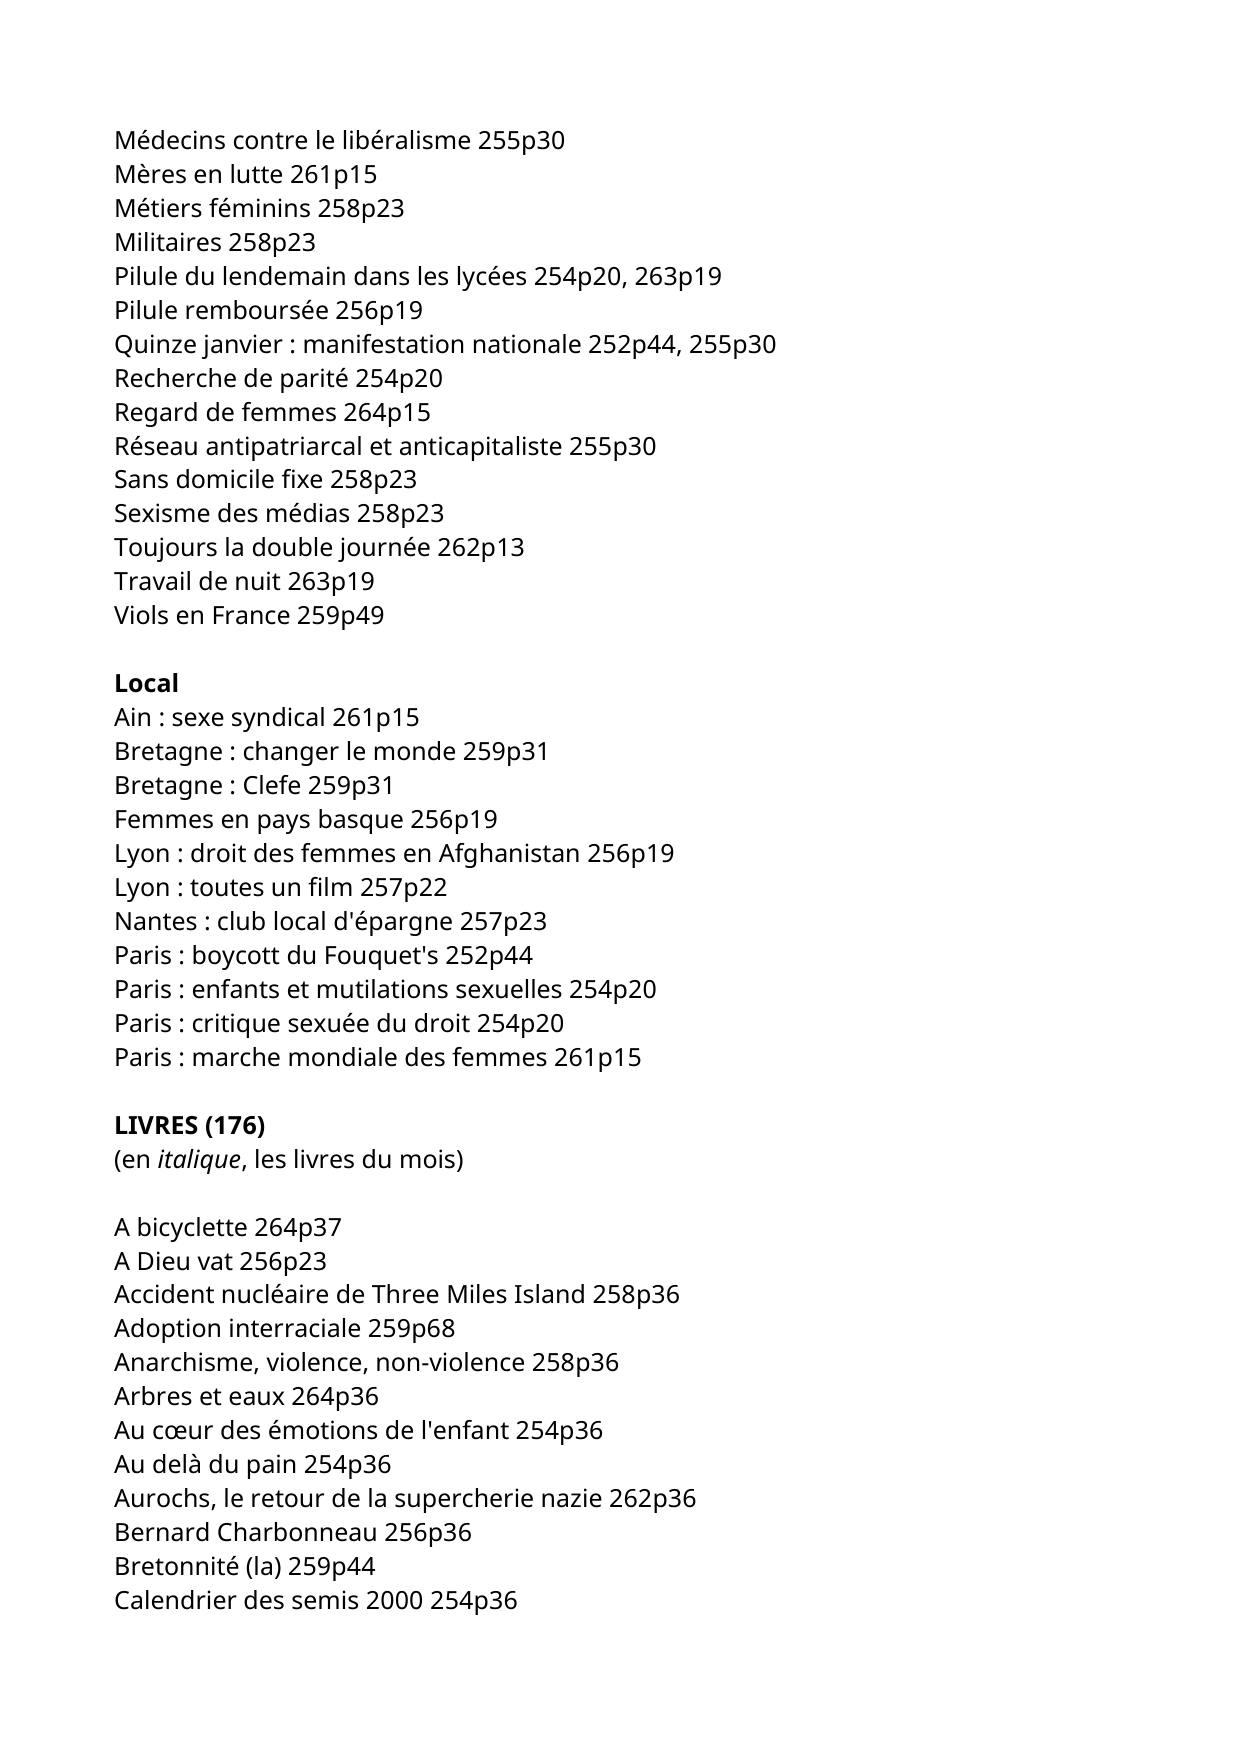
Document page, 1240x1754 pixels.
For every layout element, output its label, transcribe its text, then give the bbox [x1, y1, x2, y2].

text Sexisme des médias 258p23 [114, 496, 1126, 530]
text A Dieu vat 256p23 [114, 1243, 1126, 1277]
text Médecins contre le libéralisme 255p30 [114, 123, 1126, 157]
text Arbres et eaux 264p36 [114, 1379, 1126, 1413]
text Aurochs, le retour de la supercherie nazie 262p36 [114, 1481, 1126, 1515]
text Recherche de parité 254p20 [114, 361, 1126, 394]
text Travail de nuit 263p19 [114, 564, 1126, 598]
text Femmes en pays basque 256p19 [114, 802, 1126, 836]
text Ain : sexe syndical 261p15 [114, 700, 1126, 734]
text Paris : marche mondiale des femmes 261p15 [114, 1040, 1126, 1074]
text Bretagne : Clefe 259p31 [114, 768, 1126, 802]
text Local [114, 666, 1126, 700]
text Bretagne : changer le monde 259p31 [114, 734, 1126, 768]
text Toujours la double journée 262p13 [114, 530, 1126, 564]
text Mères en lutte 261p15 [114, 157, 1126, 191]
text Regard de femmes 264p15 [114, 394, 1126, 428]
text Nantes : club local d'épargne 257p23 [114, 904, 1126, 938]
text LIVRES (176) [114, 1108, 1126, 1142]
text Viols en France 259p49 [114, 598, 1126, 632]
text (en italique, les livres du mois) [114, 1142, 1126, 1176]
text Métiers féminins 258p23 [114, 191, 1126, 225]
text Au delà du pain 254p36 [114, 1447, 1126, 1481]
text Bernard Charbonneau 256p36 [114, 1515, 1126, 1549]
text Bretonnité (la) 259p44 [114, 1549, 1126, 1583]
text Paris : enfants et mutilations sexuelles 254p20 [114, 972, 1126, 1006]
text Militaires 258p23 [114, 225, 1126, 259]
text Quinze janvier : manifestation nationale 252p44, 255p30 [114, 327, 1126, 361]
text Calendrier des semis 2000 254p36 [114, 1583, 1126, 1617]
text Pilule remboursée 256p19 [114, 293, 1126, 327]
text Anarchisme, violence, non-violence 258p36 [114, 1345, 1126, 1379]
text Paris : boycott du Fouquet's 252p44 [114, 938, 1126, 972]
text Au cœur des émotions de l'enfant 254p36 [114, 1413, 1126, 1447]
text Lyon : toutes un film 257p22 [114, 870, 1126, 904]
text Paris : critique sexuée du droit 254p20 [114, 1006, 1126, 1040]
text Pilule du lendemain dans les lycées 254p20, 263p19 [114, 259, 1126, 293]
text A bicyclette 264p37 [114, 1209, 1126, 1243]
text Réseau antipatriarcal et anticapitaliste 255p30 [114, 428, 1126, 462]
text Adoption interraciale 259p68 [114, 1311, 1126, 1345]
text Accident nucléaire de Three Miles Island 258p36 [114, 1277, 1126, 1311]
text Lyon : droit des femmes en Afghanistan 256p19 [114, 836, 1126, 870]
text Sans domicile fixe 258p23 [114, 462, 1126, 496]
